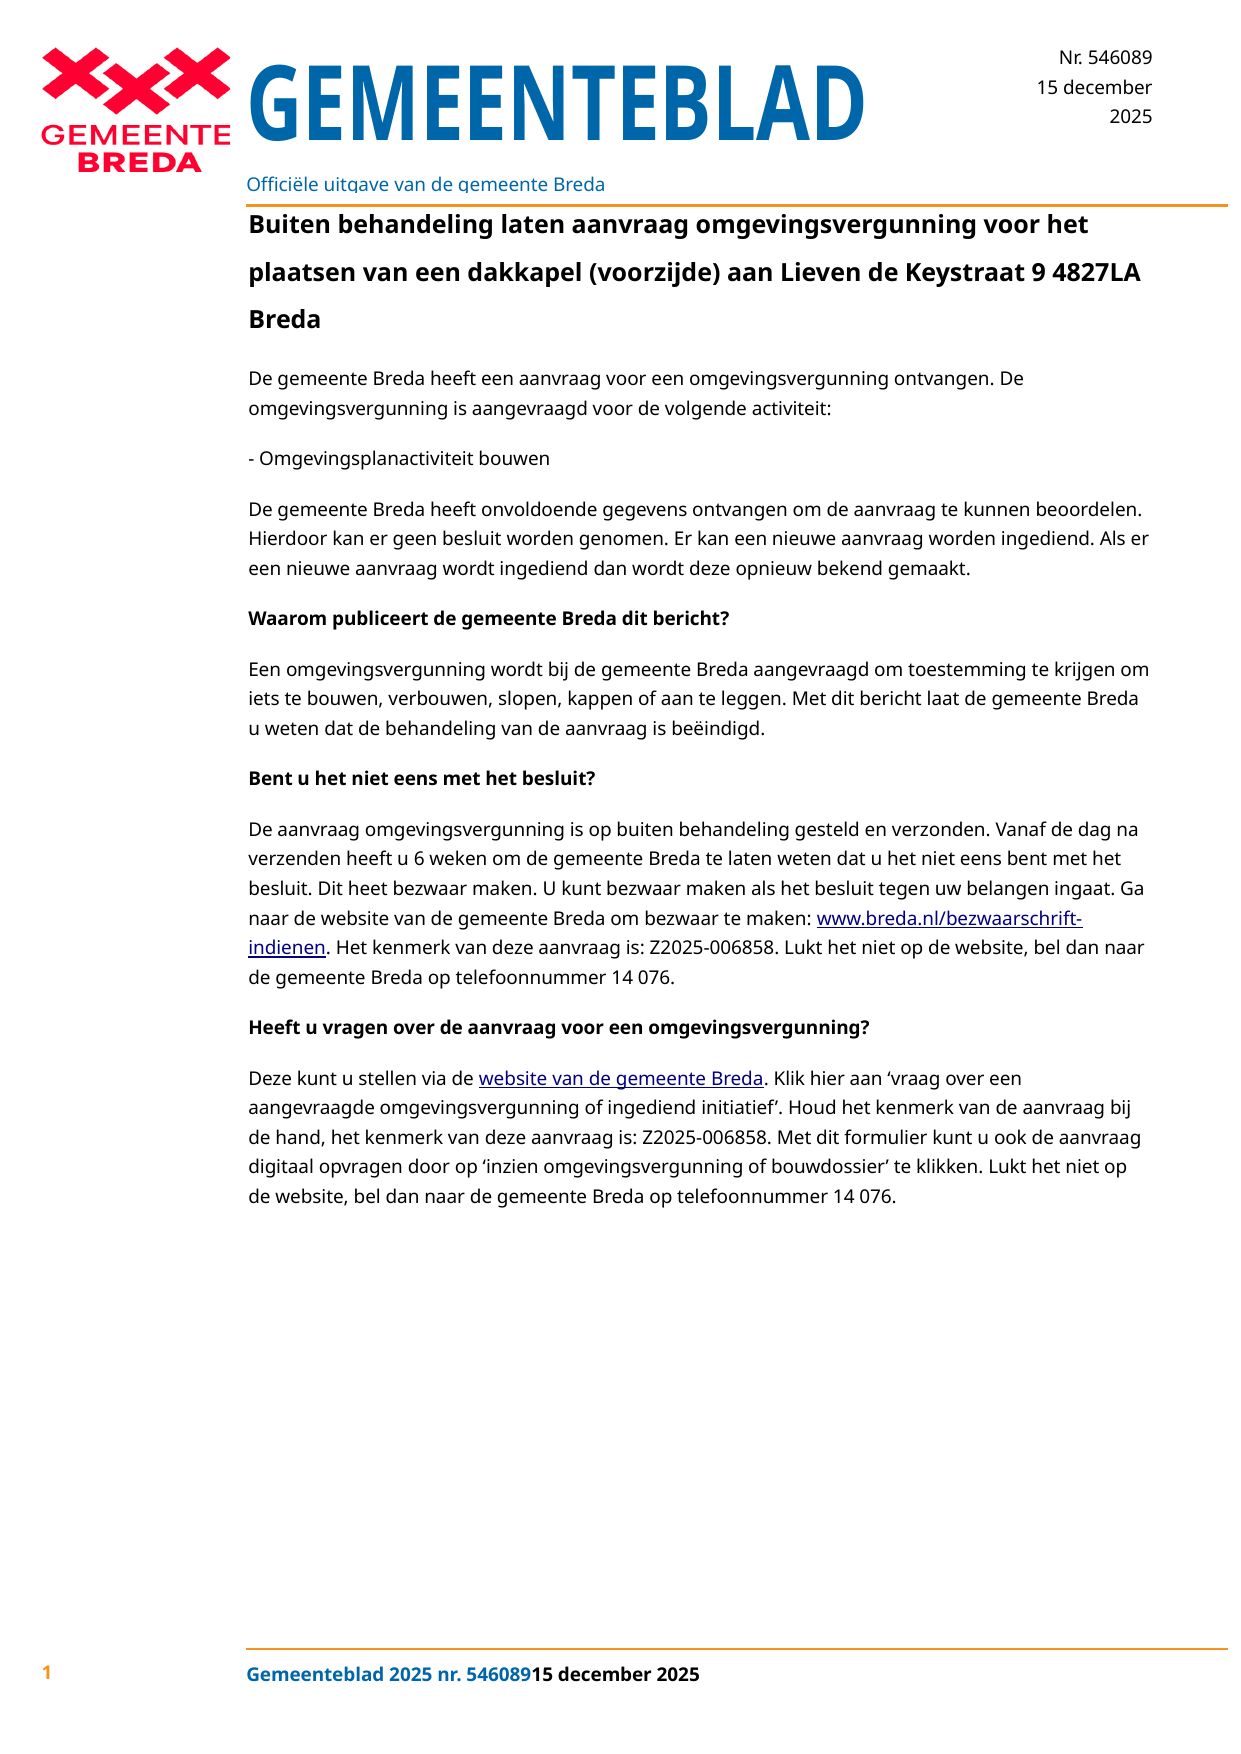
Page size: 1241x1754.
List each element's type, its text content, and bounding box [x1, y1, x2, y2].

text Een omgevingsvergunning wordt bij de gemeente Breda aangevraagd om toestemming te krijgen om iets te bouwen, verbouwen, slopen, kappen of aan te leggen. Met dit bericht laat de gemeente Breda u weten dat de behandeling van de aanvraag is beëindigd. [248, 656, 1152, 741]
picture [41, 47, 231, 172]
text Heeft u vragen over de aanvraag voor een omgevingsvergunning? [248, 1014, 1152, 1040]
text Buiten behandeling laten aanvraag omgevingsvergunning voor het plaatsen van een dakkapel (voorzijde) aan Lieven de Keystraat 9 4827LA Breda [248, 207, 1152, 336]
text De gemeente Breda heeft een aanvraag voor een omgevingsvergunning ontvangen. De omgevingsvergunning is aangevraagd voor de volgende activiteit: [248, 366, 1152, 421]
text Waarom publiceert de gemeente Breda dit bericht? [248, 606, 1152, 631]
text Bent u het niet eens met het besluit? [248, 766, 1152, 791]
text De gemeente Breda heeft onvoldoende gegevens ontvangen om de aanvraag te kunnen beoordelen. Hierdoor kan er geen besluit worden genomen. Er kan een nieuwe aanvraag worden ingediend. Als er een nieuwe aanvraag wordt ingediend dan wordt deze opnieuw bekend gemaakt. [248, 496, 1152, 581]
text De aanvraag omgevingsvergunning is op buiten behandeling gesteld en verzonden. Vanaf de dag na verzenden heeft u 6 weken om de gemeente Breda te laten weten dat u het niet eens bent met het besluit. Dit heet bezwaar maken. U kunt bezwaar maken als het besluit tegen uw belangen ingaat. Ga naar de website van de gemeente Breda om bezwaar te maken: www.breda.nl/bezwaarschrift-indienen. Het kenmerk van deze aanvraag is: Z2025-006858. Lukt het niet op de website, bel dan naar de gemeente Breda op telefoonnummer 14 076. [248, 816, 1152, 989]
text Deze kunt u stellen via de website van de gemeente Breda. Klik hier aan ‘vraag over een aangevraagde omgevingsvergunning of ingediend initiatief’. Houd het kenmerk van de aanvraag bij de hand, het kenmerk van deze aanvraag is: Z2025-006858. Met dit formulier kunt u ook de aanvraag digitaal opvragen door op ‘inzien omgevingsvergunning of bouwdossier’ te klikken. Lukt het niet op de website, bel dan naar de gemeente Breda op telefoonnummer 14 076. [248, 1065, 1152, 1209]
text - Omgevingsplanactiviteit bouwen [248, 446, 1152, 471]
